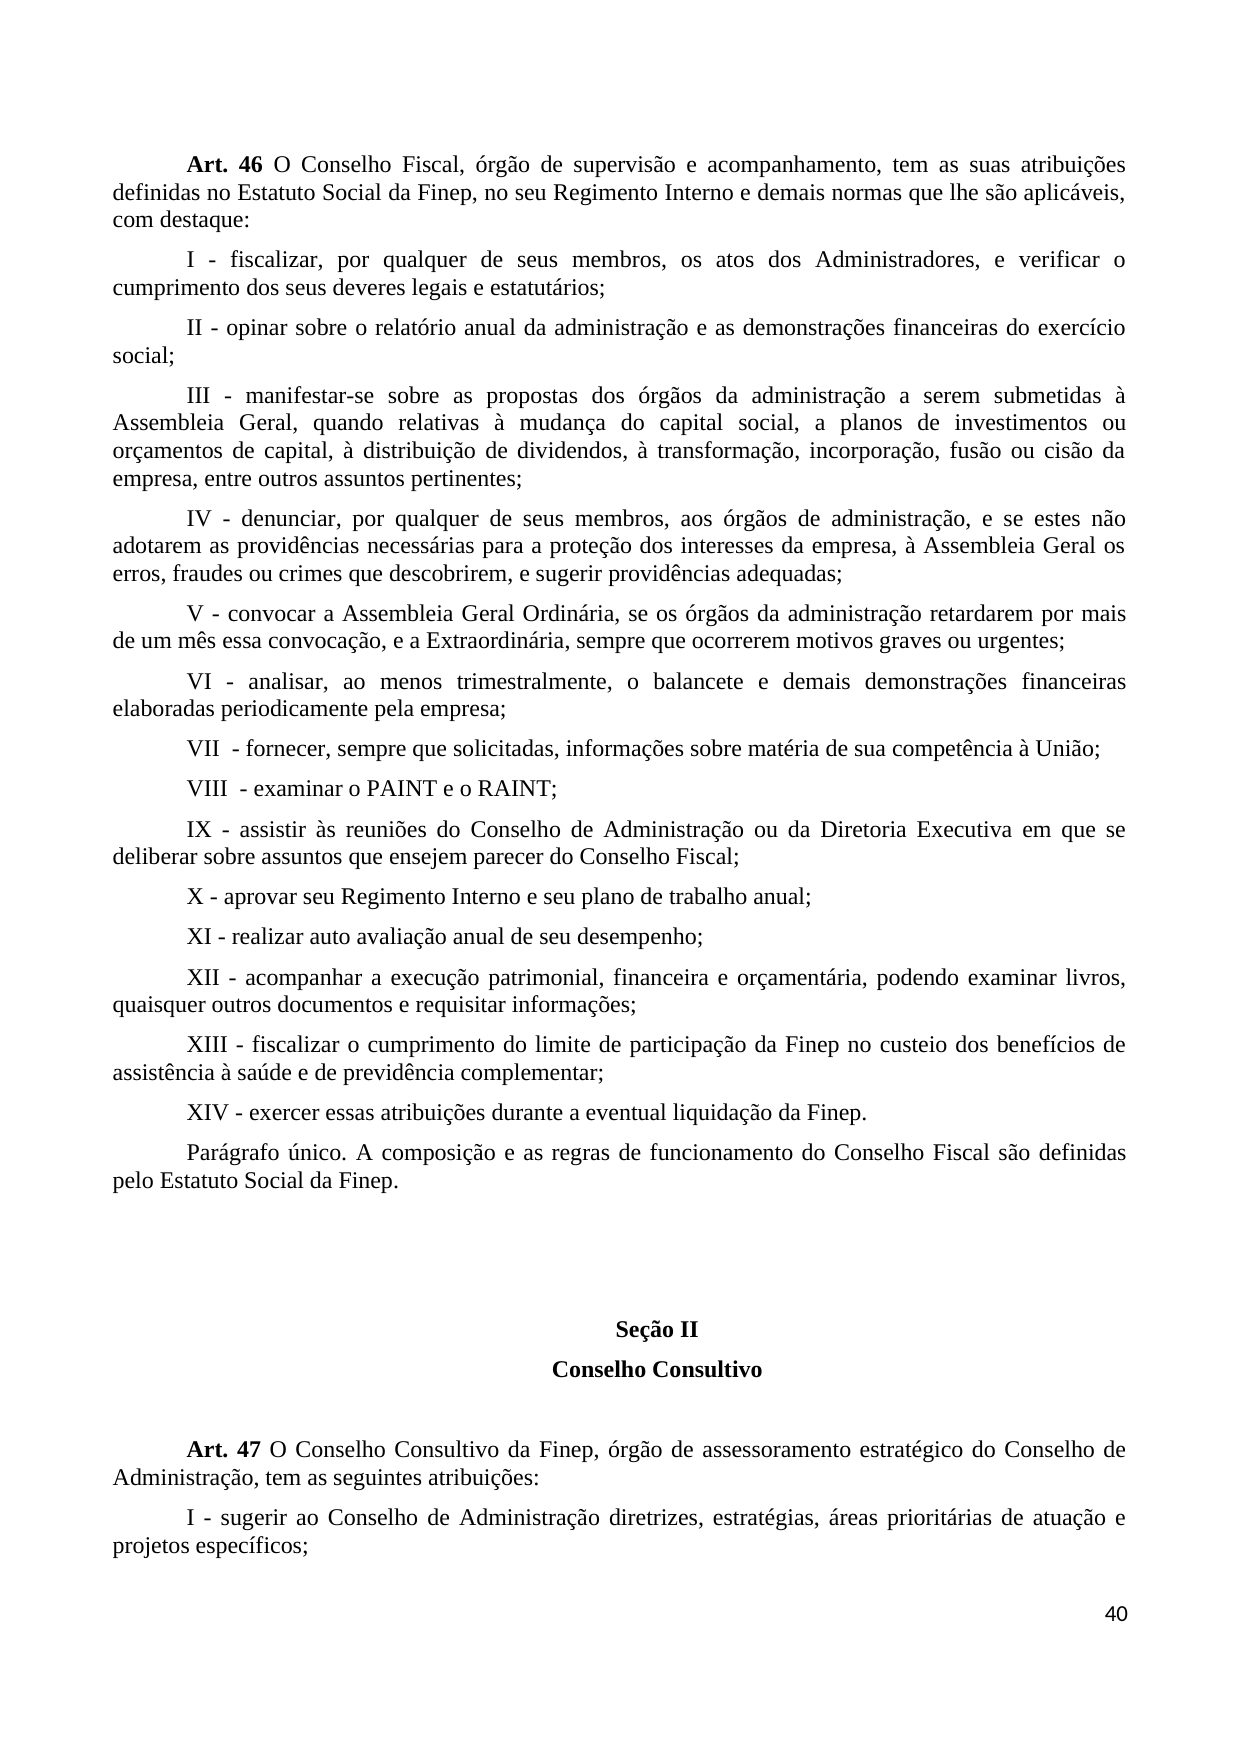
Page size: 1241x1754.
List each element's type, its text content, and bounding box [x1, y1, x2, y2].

text VI - analisar, ao menos trimestralmente, o balancete e demais demonstrações financeiras elaboradas periodicamente pela empresa; [112, 667, 1128, 722]
text II - opinar sobre o relatório anual da administração e as demonstrações financeiras do exercício social; [112, 313, 1128, 368]
text Conselho Consultivo [112, 1355, 1128, 1383]
text Seção II [112, 1315, 1128, 1343]
text Parágrafo único. A composição e as regras de funcionamento do Conselho Fiscal são definidas pelo Estatuto Social da Finep. [112, 1138, 1128, 1193]
text Art. 46 O Conselho Fiscal, órgão de supervisão e acompanhamento, tem as suas atribuições definidas no Estatuto Social da Finep, no seu Regimento Interno e demais normas que lhe são aplicáveis, com destaque: [112, 150, 1128, 233]
text IV - denunciar, por qualquer de seus membros, aos órgãos de administração, e se estes não adotarem as providências necessárias para a proteção dos interesses da empresa, à Assembleia Geral os erros, fraudes ou crimes que descobrirem, e sugerir providências adequadas; [112, 504, 1128, 586]
text VII - fornecer, sempre que solicitadas, informações sobre matéria de sua competência à União; [112, 734, 1128, 762]
text IX - assistir às reuniões do Conselho de Administração ou da Diretoria Executiva em que se deliberar sobre assuntos que ensejem parecer do Conselho Fiscal; [112, 814, 1128, 870]
text XIII - fiscalizar o cumprimento do limite de participação da Finep no custeio dos benefícios de assistência à saúde e de previdência complementar; [112, 1030, 1128, 1085]
text V - convocar a Assembleia Geral Ordinária, se os órgãos da administração retardarem por mais de um mês essa convocação, e a Extraordinária, sempre que ocorrerem motivos graves ou urgentes; [112, 599, 1128, 654]
text Art. 47 O Conselho Consultivo da Finep, órgão de assessoramento estratégico do Conselho de Administração, tem as seguintes atribuições: [112, 1436, 1128, 1491]
text III - manifestar-se sobre as propostas dos órgãos da administração a serem submetidas à Assembleia Geral, quando relativas à mudança do capital social, a planos de investimentos ou orçamentos de capital, à distribuição de dividendos, à transformação, incorporação, fusão ou cisão da empresa, entre outros assuntos pertinentes; [112, 381, 1128, 491]
text XII - acompanhar a execução patrimonial, financeira e orçamentária, podendo examinar livros, quaisquer outros documentos e requisitar informações; [112, 962, 1128, 1018]
text XI - realizar auto avaliação anual de seu desempenho; [112, 922, 1128, 950]
text I - sugerir ao Conselho de Administração diretrizes, estratégias, áreas prioritárias de atuação e projetos específicos; [112, 1503, 1128, 1558]
text I - fiscalizar, por qualquer de seus membros, os atos dos Administradores, e verificar o cumprimento dos seus deveres legais e estatutários; [112, 245, 1128, 301]
text X - aprovar seu Regimento Interno e seu plano de trabalho anual; [112, 882, 1128, 910]
text XIV - exercer essas atribuições durante a eventual liquidação da Finep. [112, 1098, 1128, 1126]
text VIII - examinar o PAINT e o RAINT; [112, 774, 1128, 802]
